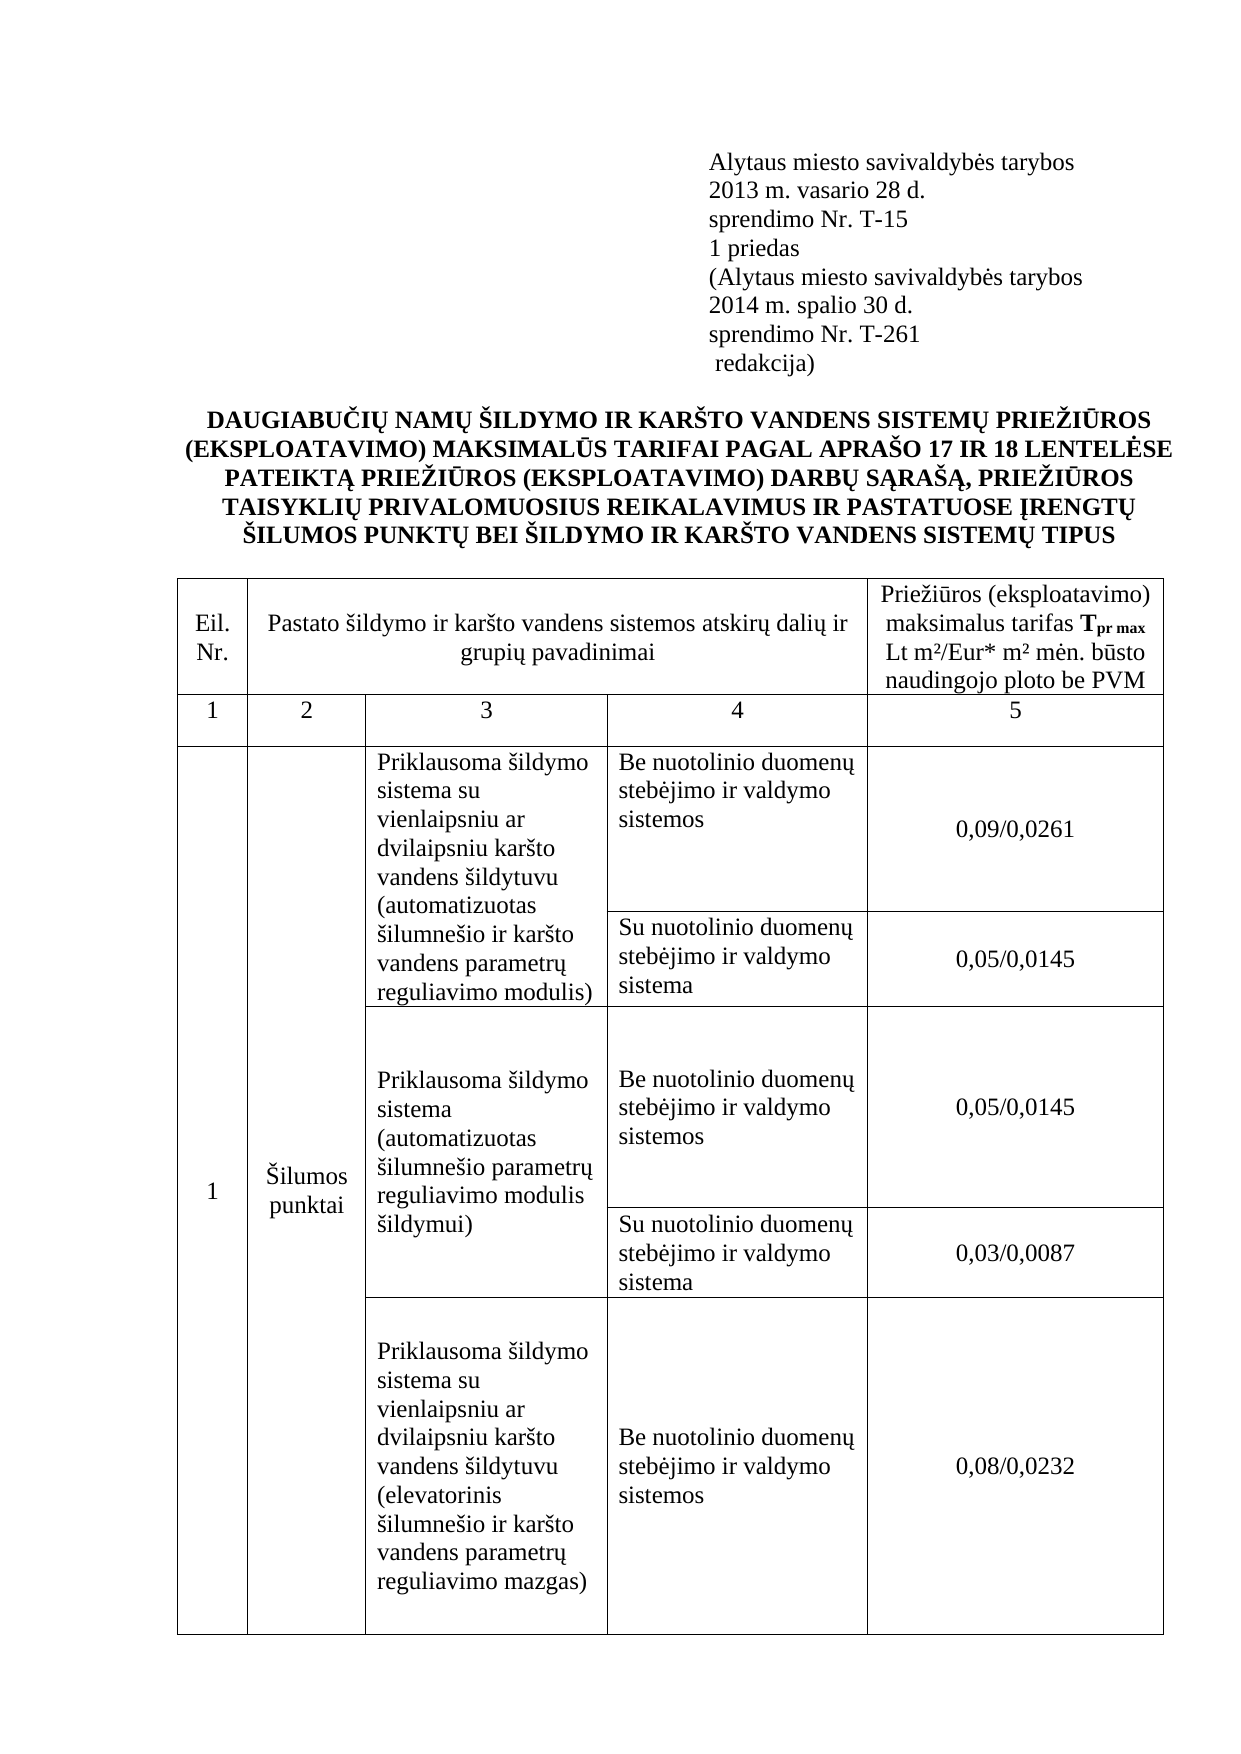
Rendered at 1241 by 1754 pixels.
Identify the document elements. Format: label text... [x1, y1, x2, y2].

table_cell Šilumos punktai [248, 747, 365, 1633]
text daugiabučių namų šildymo ir karšto vandens sistemų priežiūros (eksploatavimo) maksimalūs tarifai pagal aprašo 17 ir 18 lentelėse pateiktą priežiūros (eksploatavimo) darbų sąrašą, priežiūros taisyklių privalomuosius reikalavimus ir pastatuose įrengtų šilumos punktų bei šildymo ir karšto vandens sistemų tipus [177, 406, 1181, 549]
table_cell Be nuotolinio duomenų stebėjimo ir valdymo sistemos [608, 1298, 867, 1633]
table_cell Be nuotolinio duomenų stebėjimo ir valdymo sistemos [608, 1007, 867, 1207]
text sprendimo Nr. T-261 [709, 319, 1181, 348]
table_cell Su nuotolinio duomenų stebėjimo ir valdymo sistema [608, 912, 867, 1006]
text Alytaus miesto savivaldybės tarybos [574, 147, 1181, 176]
table_cell 0,08/0,0232 [868, 1298, 1163, 1633]
table_header Eil. Nr. [178, 579, 247, 694]
table_cell Priklausoma šildymo sistema su vienlaipsniu ar dvilaipsniu karšto vandens šildytuvu (automatizuotas šilumnešio ir karšto vandens parametrų reguliavimo modulis) [366, 747, 607, 1006]
text redakcija) [709, 348, 1181, 377]
table_cell Be nuotolinio duomenų stebėjimo ir valdymo sistemos [608, 747, 867, 911]
table_cell 2 [248, 695, 365, 746]
table_cell 0,09/0,0261 [868, 747, 1163, 911]
table_header Priežiūros (eksploatavimo) maksimalus tarifas Tpr max Lt m²/Eur* m² mėn. būsto naudingojo ploto be PVM [868, 579, 1163, 694]
table_cell 1 [178, 747, 247, 1633]
table_cell 5 [868, 695, 1163, 746]
table_cell 4 [608, 695, 867, 746]
table_cell 0,05/0,0145 [868, 912, 1163, 1006]
table_cell 1 [178, 695, 247, 746]
table_cell Priklausoma šildymo sistema (automatizuotas šilumnešio parametrų reguliavimo modulis šildymui) [366, 1007, 607, 1297]
table_cell 0,05/0,0145 [868, 1007, 1163, 1207]
text 2013 m. vasario 28 d. [709, 176, 1181, 204]
text 2014 m. spalio 30 d. [709, 291, 1181, 319]
table_header Pastato šildymo ir karšto vandens sistemos atskirų dalių ir grupių pavadinimai [248, 579, 867, 694]
table_cell 0,03/0,0087 [868, 1208, 1163, 1297]
text (Alytaus miesto savivaldybės tarybos [709, 262, 1181, 291]
table_cell Su nuotolinio duomenų stebėjimo ir valdymo sistema [608, 1208, 867, 1297]
table_cell 3 [366, 695, 607, 746]
table_cell Priklausoma šildymo sistema su vienlaipsniu ar dvilaipsniu karšto vandens šildytuvu (elevatorinis šilumnešio ir karšto vandens parametrų reguliavimo mazgas) [366, 1298, 607, 1633]
text sprendimo Nr. T-15 [709, 204, 1181, 233]
text 1 priedas [709, 233, 1181, 262]
